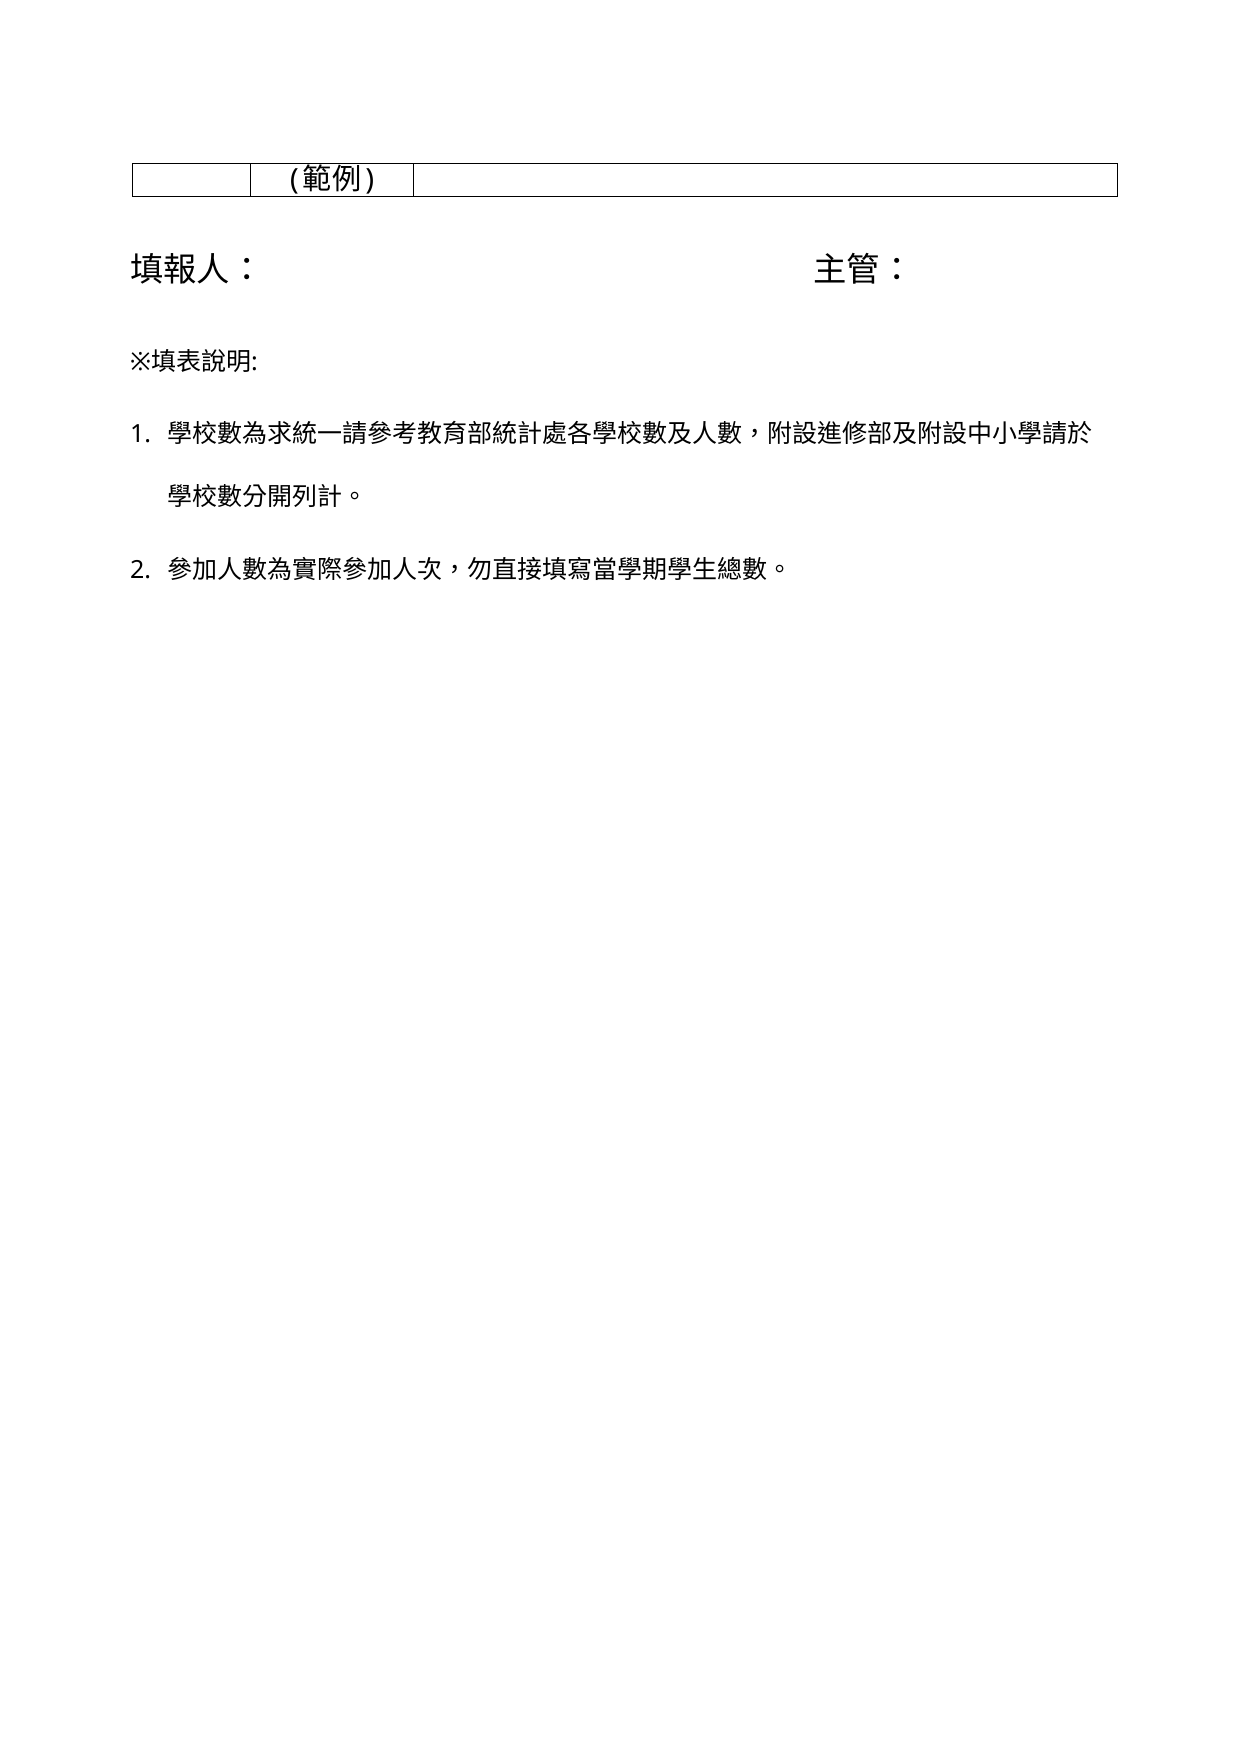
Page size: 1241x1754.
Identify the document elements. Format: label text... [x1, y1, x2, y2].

table_cell [133, 164, 250, 196]
list 參加人數為實際參加人次，勿直接填寫當學期學生總數。 [130, 526, 1110, 588]
text 填報人： 主管： [130, 226, 1110, 288]
table_cell [414, 164, 1117, 196]
list 學校數為求統一請參考教育部統計處各學校數及人數，附設進修部及附設中小學請於學校數分開列計。 [130, 390, 1110, 515]
text ※填表說明: [130, 317, 1110, 380]
table_cell (範例) [251, 164, 413, 196]
